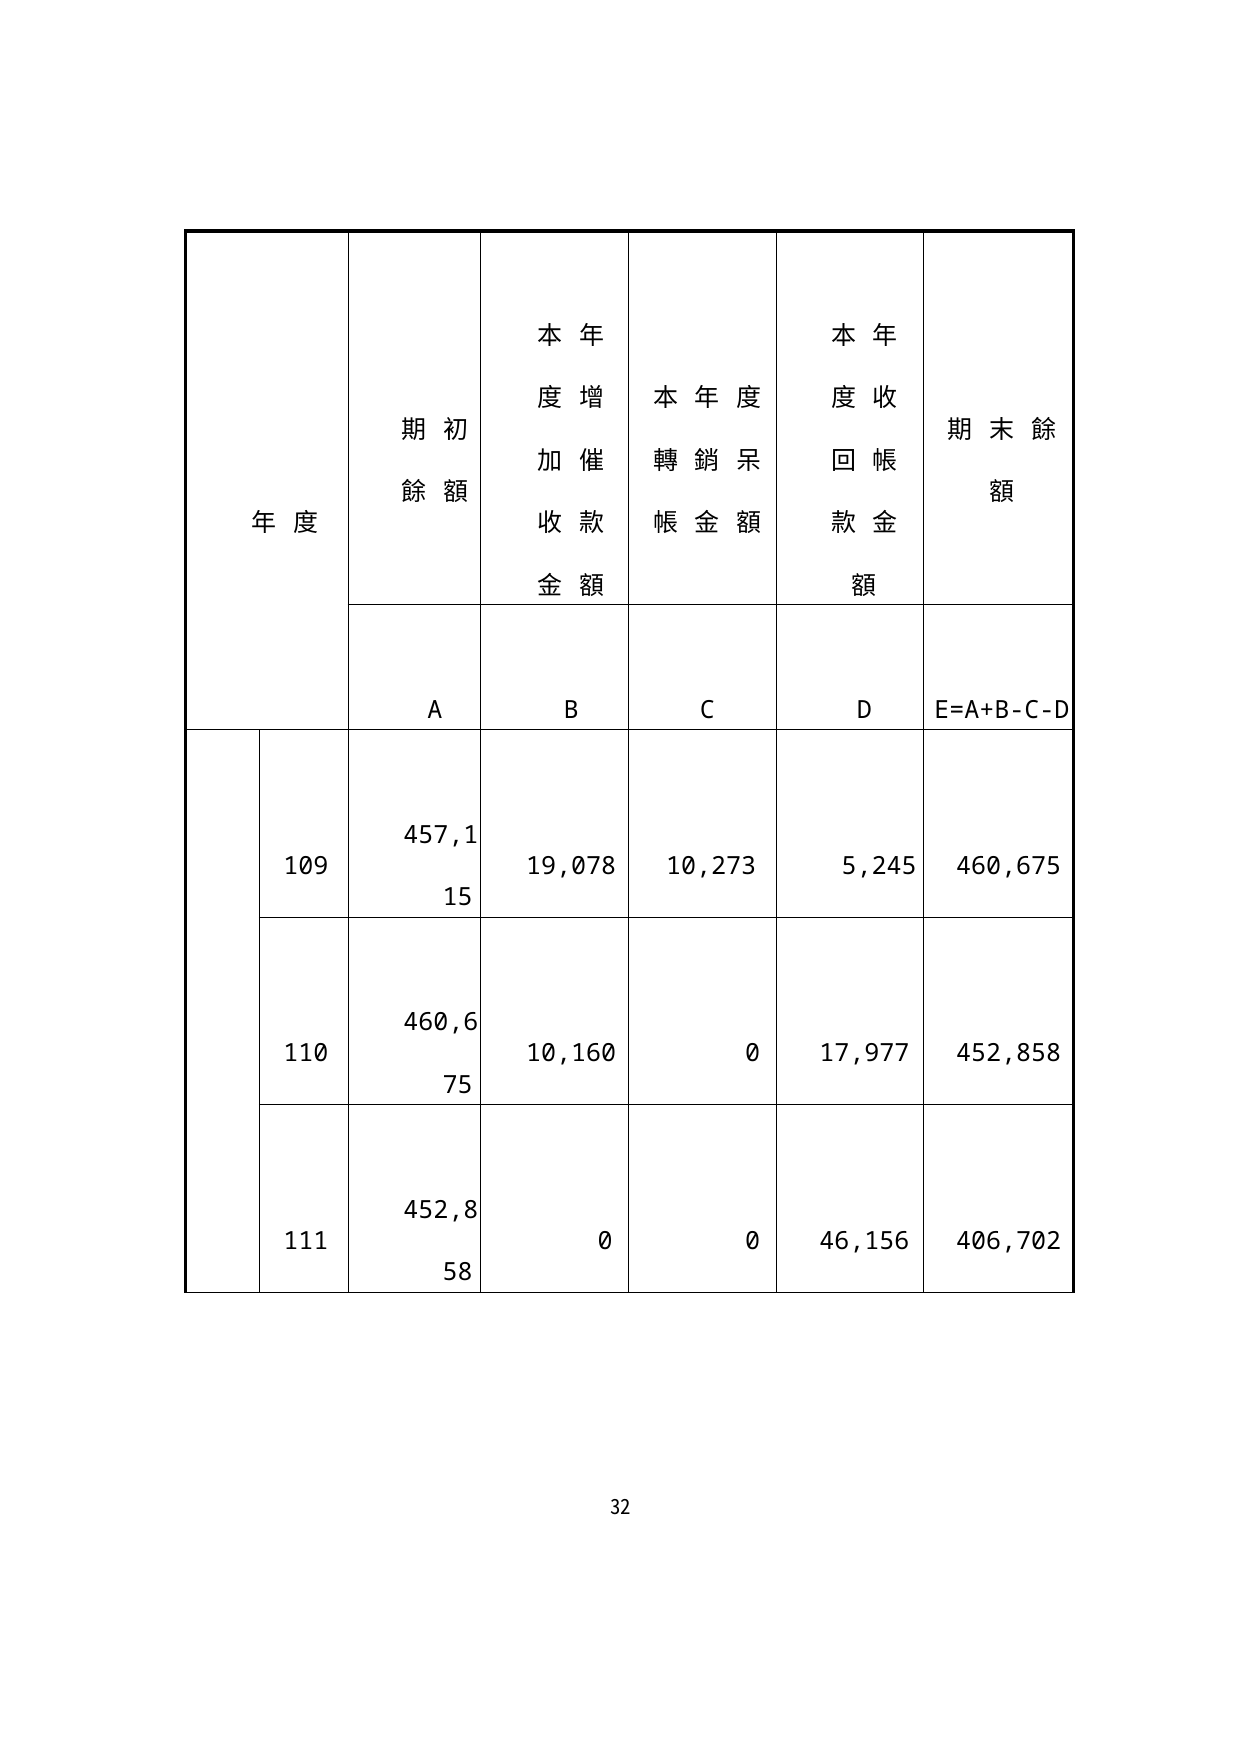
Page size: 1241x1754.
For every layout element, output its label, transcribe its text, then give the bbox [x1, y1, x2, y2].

table_cell 0 [629, 918, 776, 1104]
table_cell 406,702 [924, 1105, 1072, 1292]
table_cell 111 [260, 1105, 348, 1292]
table_cell D [777, 605, 923, 729]
table_header 本年度增加催收款金額 [481, 233, 628, 604]
table_cell A [349, 605, 480, 729]
table_cell C [629, 605, 776, 729]
table_cell 460,675 [924, 730, 1072, 917]
table_cell 10,273 [629, 730, 776, 917]
table_header 期初餘額 [349, 233, 480, 604]
table_cell 110 [260, 918, 348, 1104]
table_cell 46,156 [777, 1105, 923, 1292]
table_header 本年度轉銷呆帳金額 [629, 233, 776, 604]
table_cell 109 [260, 730, 348, 917]
table_cell 0 [629, 1105, 776, 1292]
table_cell 452,858 [924, 918, 1072, 1104]
table_cell 17,977 [777, 918, 923, 1104]
table_cell B [481, 605, 628, 729]
table_cell E=A+B-C-D [924, 605, 1072, 729]
table_header 本年度收回帳款金額 [777, 233, 923, 604]
table_header 期末餘額 [924, 233, 1072, 604]
table_cell 5,245 [777, 730, 923, 917]
table_cell 10,160 [481, 918, 628, 1104]
table_cell 0 [481, 1105, 628, 1292]
table_header 年度 [187, 233, 348, 729]
table_cell 19,078 [481, 730, 628, 917]
table_cell 452,858 [349, 1105, 480, 1292]
table_cell [187, 730, 259, 1292]
table_cell 457,115 [349, 730, 480, 917]
table_cell 460,675 [349, 918, 480, 1104]
